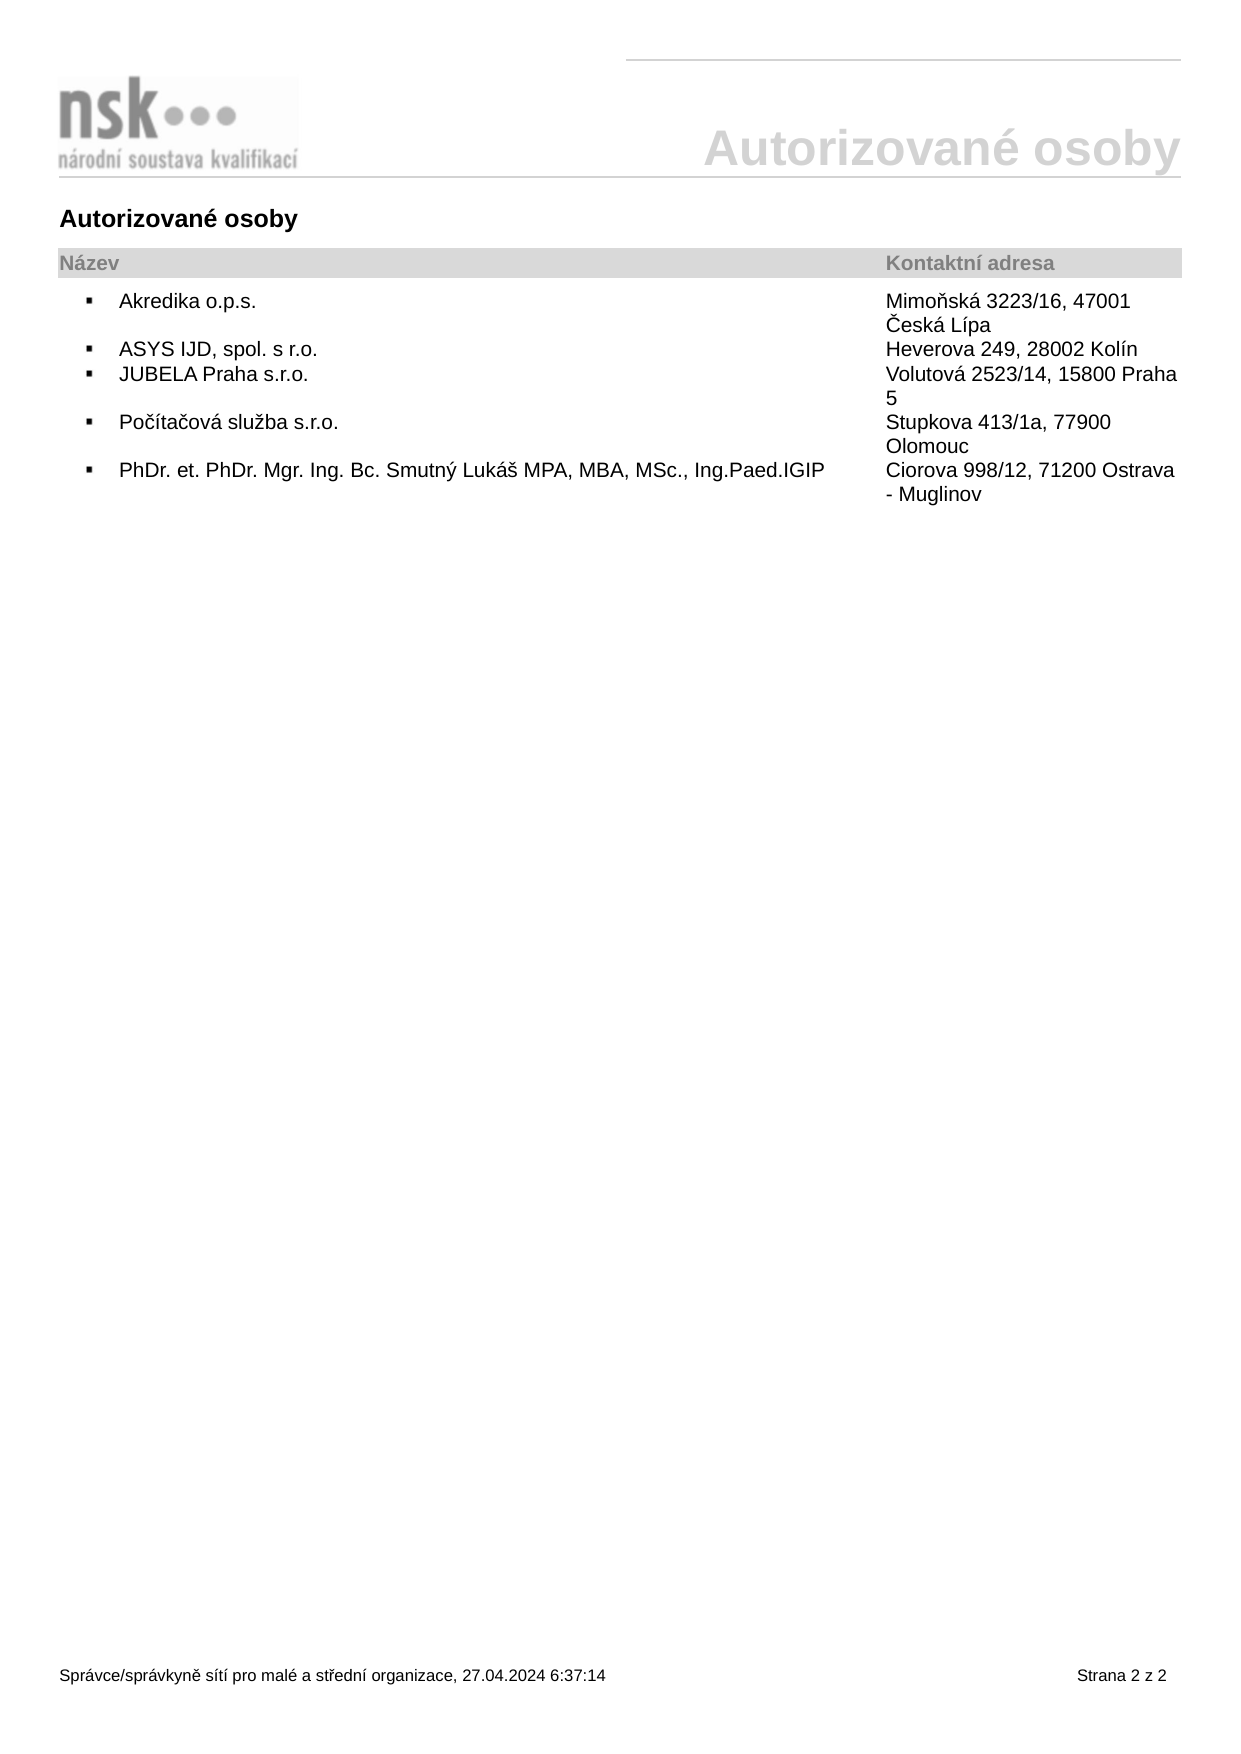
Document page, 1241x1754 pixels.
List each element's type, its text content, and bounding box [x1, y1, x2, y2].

table_cell [119, 278, 481, 289]
table_cell [481, 1107, 617, 1383]
table_cell ASYS IJD, spol. s r.o. [119, 337, 886, 362]
table_cell [1167, 1107, 1181, 1383]
table_cell [860, 236, 886, 248]
table_cell Autorizované osoby [59, 200, 1181, 236]
table_cell [119, 314, 481, 337]
table_cell [481, 236, 617, 248]
table_cell [618, 807, 626, 1107]
table_cell [619, 59, 626, 170]
table_cell [860, 1107, 886, 1383]
table_cell [886, 1383, 1167, 1658]
table_cell Volutová 2523/14, 15800 Praha 5 [886, 362, 1181, 410]
table_cell [59, 278, 119, 288]
table_cell [626, 194, 860, 200]
table_cell [860, 507, 886, 807]
table_cell [860, 435, 886, 458]
table_cell [886, 807, 1167, 1107]
table_cell [626, 278, 860, 289]
table_cell [618, 483, 626, 507]
table_cell [481, 483, 617, 507]
table_cell Ciorova 998/12, 71200 Ostrava - Muglinov [886, 458, 1181, 507]
table_cell Akredika o.p.s. [119, 289, 886, 314]
table_cell [481, 278, 617, 289]
table_cell Autorizované osoby [626, 61, 1181, 176]
table_cell [119, 1107, 481, 1383]
table_cell [626, 483, 860, 507]
table_cell [119, 507, 481, 807]
table_cell [1167, 278, 1181, 289]
table_cell [618, 1383, 626, 1658]
table_cell Heverova 249, 28002 Kolín [886, 337, 1181, 362]
table_cell [860, 314, 886, 337]
table_cell [119, 435, 481, 458]
table_cell [626, 807, 860, 1107]
table_cell [481, 194, 617, 200]
table_cell Mimoňská 3223/16, 47001 Česká Lípa [886, 289, 1181, 337]
table_cell [119, 171, 481, 176]
table_cell [860, 807, 886, 1107]
table_cell [618, 507, 626, 807]
table_cell [1167, 236, 1181, 248]
table_cell [618, 386, 626, 410]
table_cell [860, 1383, 886, 1658]
table_cell [59, 483, 119, 507]
table_cell [1167, 1658, 1181, 1694]
table_cell [860, 483, 886, 507]
picture [59, 336, 119, 361]
table_cell [860, 278, 886, 289]
table_cell [1167, 1383, 1181, 1658]
table_cell [626, 386, 860, 410]
table_cell [59, 435, 119, 457]
table_cell [59, 178, 1181, 194]
table_cell [618, 278, 626, 289]
table_cell [119, 483, 481, 507]
table_cell Strana 2 z 2 [860, 1658, 1167, 1694]
table_cell Kontaktní adresa [886, 250, 1180, 277]
table_cell [481, 507, 617, 807]
table_cell [481, 435, 617, 458]
picture [57, 59, 619, 171]
table_cell [481, 386, 617, 410]
table_cell PhDr. et. PhDr. Mgr. Ing. Bc. Smutný Lukáš MPA, MBA, MSc., Ing.Paed.IGIP [119, 458, 886, 483]
table_cell Správce/správkyně sítí pro malé a střední organizace, 27.04.2024 6:37:14 [59, 1658, 860, 1694]
table_cell [618, 236, 626, 248]
table_cell Název [60, 250, 885, 277]
table_cell [1167, 507, 1181, 807]
table_cell [1167, 807, 1181, 1107]
table_cell [626, 1107, 860, 1383]
table_cell [59, 171, 119, 176]
table_cell [618, 1107, 626, 1383]
table_cell [119, 194, 481, 200]
picture [59, 362, 119, 386]
table_cell [626, 435, 860, 458]
table_cell [481, 314, 617, 337]
table_cell Počítačová služba s.r.o. [119, 410, 886, 435]
picture [59, 288, 119, 313]
table_cell [618, 194, 626, 200]
table_cell [119, 807, 481, 1107]
table_cell Stupkova 413/1a, 77900 Olomouc [886, 410, 1181, 458]
table_cell [886, 507, 1167, 807]
table_cell [618, 170, 626, 176]
table_cell [886, 1107, 1167, 1383]
table_cell [1167, 194, 1181, 200]
table_cell [59, 1383, 119, 1658]
table_cell [886, 278, 1167, 289]
table_cell [860, 386, 886, 410]
table_cell [59, 1107, 119, 1383]
table_cell [59, 314, 119, 336]
table_cell [618, 314, 626, 337]
table_cell [59, 507, 119, 807]
table_cell [886, 194, 1167, 200]
table_cell [860, 194, 886, 200]
table_cell [119, 236, 481, 248]
table_cell [481, 1383, 617, 1658]
table_cell [119, 386, 481, 410]
picture [59, 410, 119, 434]
table_cell JUBELA Praha s.r.o. [119, 362, 886, 386]
table_cell [886, 236, 1167, 248]
table_cell [59, 194, 119, 200]
table_cell [626, 236, 860, 248]
table_cell [59, 807, 119, 1107]
table_cell [626, 507, 860, 807]
table_cell [119, 1383, 481, 1658]
table_cell [59, 386, 119, 410]
table_cell [626, 1383, 860, 1658]
table_cell [626, 314, 860, 337]
table_cell [618, 435, 626, 458]
table_cell [481, 171, 617, 176]
table_cell [481, 807, 617, 1107]
picture [59, 457, 119, 482]
table_cell [59, 236, 119, 248]
